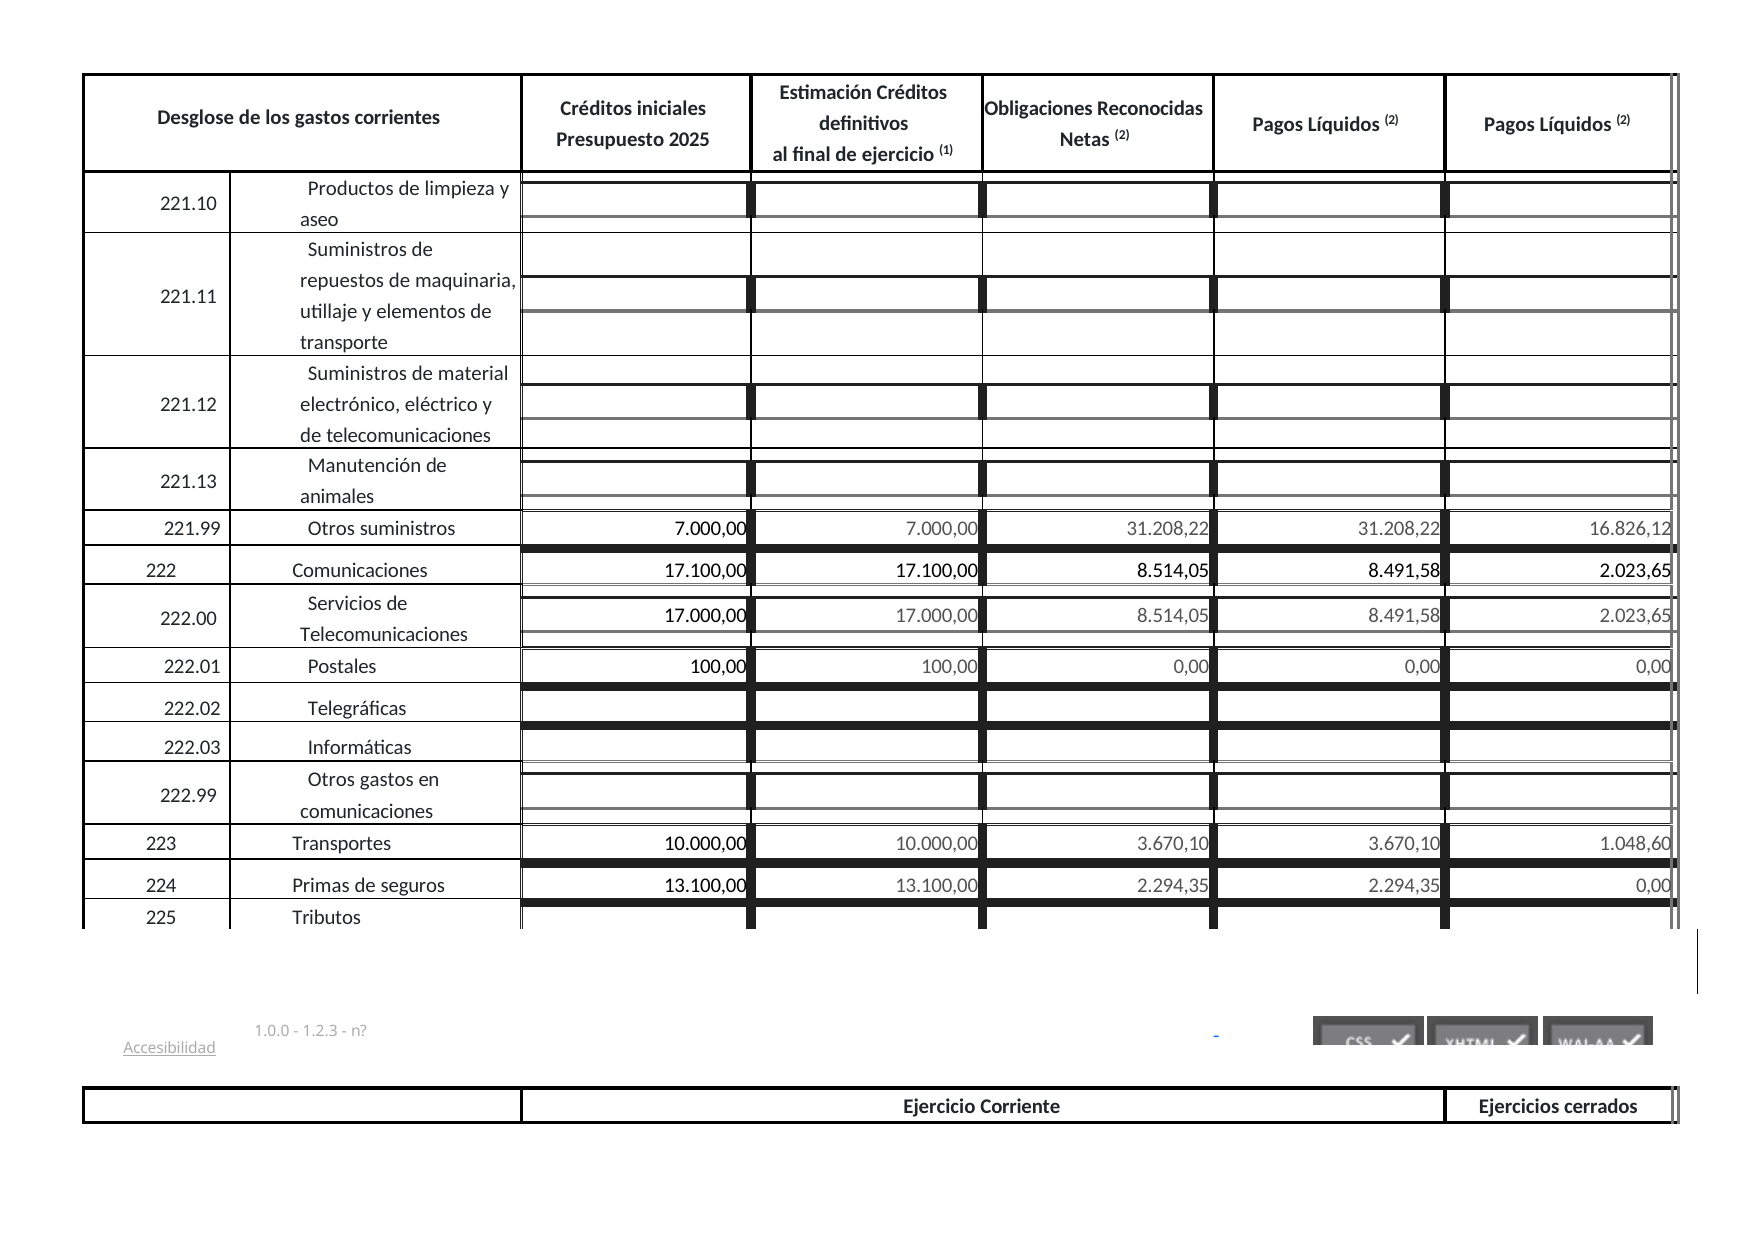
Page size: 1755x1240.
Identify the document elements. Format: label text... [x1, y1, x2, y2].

table_cell [987, 278, 1209, 309]
table_cell Suministros de repuestos de maquinaria, utillaje y elementos de transporte [231, 233, 520, 355]
table_cell 2.294,35 [987, 868, 1209, 897]
table_cell [523, 218, 750, 231]
table_cell [85, 899, 229, 914]
table_cell [1214, 994, 1445, 1045]
table_cell [1218, 184, 1440, 215]
table_cell [523, 914, 746, 929]
table_cell [1450, 691, 1670, 721]
table_cell 1.0.0 - 1.2.3 - n? [230, 994, 521, 1045]
table_cell [523, 810, 750, 823]
table_cell 221.11 [85, 233, 229, 355]
table_cell 7.000,00 [523, 512, 746, 544]
table_cell Tributos [231, 914, 520, 929]
table_cell [1446, 420, 1670, 447]
table_cell 10.000,00 [756, 826, 978, 858]
table_cell [756, 386, 978, 417]
table_cell 223 [85, 825, 229, 858]
table_cell Otros suministros [231, 511, 520, 544]
table_cell [983, 449, 1213, 459]
table_cell 0,00 [1218, 650, 1440, 682]
table_cell [521, 929, 751, 993]
table_cell [521, 994, 751, 1045]
table_cell [1450, 914, 1670, 929]
table_cell [523, 763, 750, 772]
table_cell [983, 633, 1213, 646]
table_cell Primas de seguros [231, 860, 520, 897]
table_cell 221.13 [85, 449, 229, 509]
table_cell Comunicaciones [231, 546, 520, 583]
table_cell [1445, 929, 1675, 993]
table_cell 222 [85, 546, 229, 583]
table_cell [1215, 763, 1444, 772]
table_cell [752, 586, 982, 596]
table_cell [982, 929, 1214, 993]
table_cell [523, 691, 746, 721]
table_cell [752, 356, 982, 383]
table_cell [982, 994, 1214, 1045]
table_cell 0,00 [1450, 868, 1670, 897]
table_cell [752, 763, 982, 772]
table_cell 0,00 [1450, 650, 1670, 682]
table_cell [1215, 586, 1444, 596]
table_cell [1215, 497, 1444, 509]
table_cell [1446, 356, 1670, 383]
table_cell [983, 810, 1213, 823]
table_cell [523, 184, 746, 215]
table_cell [987, 386, 1209, 417]
table_cell 8.514,05 [987, 599, 1209, 630]
table_cell [1450, 386, 1670, 417]
table_cell [1218, 775, 1440, 807]
table_cell 2.294,35 [1218, 868, 1440, 897]
table_cell [983, 218, 1213, 231]
table_cell [1450, 730, 1670, 760]
table_cell [60, 914, 82, 929]
table_cell [1446, 218, 1670, 231]
table_cell [756, 730, 978, 760]
table_cell [523, 386, 746, 417]
table_cell [1675, 929, 1697, 993]
table_cell 31.208,22 [1218, 512, 1440, 544]
table_cell [752, 313, 982, 355]
table_cell 2.023,65 [1450, 553, 1670, 583]
table_cell [752, 633, 982, 646]
table_cell [983, 763, 1213, 772]
table_cell Accesibilidad [84, 994, 230, 1045]
table_cell [523, 233, 750, 275]
table_cell [983, 173, 1213, 181]
table_cell [1215, 633, 1444, 646]
table_header [1680, 73, 1697, 914]
table_cell 8.491,58 [1218, 599, 1440, 630]
table_cell 10.000,00 [523, 826, 746, 858]
table_cell [230, 929, 521, 993]
table_cell 16.826,12 [1450, 512, 1670, 544]
table_cell [523, 356, 750, 383]
table_cell 1.048,60 [1450, 826, 1670, 858]
table_cell [983, 586, 1213, 596]
table_cell [523, 633, 750, 646]
table_cell [1446, 586, 1670, 596]
table_cell Postales [231, 648, 520, 682]
table_cell [987, 730, 1209, 760]
table_cell [1218, 914, 1440, 929]
table_cell [1215, 218, 1444, 231]
table_cell 224 [85, 860, 229, 897]
table_cell [1446, 313, 1670, 355]
table_cell 222.02 [85, 683, 229, 721]
table_cell [1218, 463, 1440, 494]
table_cell 222.01 [85, 648, 229, 682]
table_cell [983, 356, 1213, 383]
table_cell [756, 691, 978, 721]
table_cell 3.670,10 [1218, 826, 1440, 858]
table_cell [1450, 184, 1670, 215]
table_cell [756, 463, 978, 494]
table_cell 8.491,58 [1218, 553, 1440, 583]
table_cell Suministros de material electrónico, eléctrico y de telecomunicaciones [231, 356, 520, 447]
table_cell [752, 497, 982, 509]
table_cell [756, 278, 978, 309]
table_cell [1218, 386, 1440, 417]
table_cell [523, 420, 750, 447]
table_cell [1446, 810, 1670, 823]
table_cell 221.10 [85, 173, 229, 231]
table_cell [1450, 278, 1670, 309]
table_cell Productos de limpieza y aseo [231, 173, 520, 231]
table_cell [60, 994, 83, 1045]
table_cell [987, 463, 1209, 494]
table_cell Informáticas [231, 722, 520, 760]
table_cell 17.000,00 [523, 599, 746, 630]
table_cell [523, 463, 746, 494]
table_cell [1215, 313, 1444, 355]
table_cell [1215, 173, 1444, 181]
table_cell [752, 449, 982, 459]
table_cell 221.99 [85, 511, 229, 544]
table_cell [752, 810, 982, 823]
table_cell 222.00 [85, 585, 229, 646]
table_cell [1215, 810, 1444, 823]
table_cell [987, 775, 1209, 807]
table_cell [1675, 994, 1697, 1058]
table_cell Transportes [231, 825, 520, 858]
table_cell [983, 497, 1213, 509]
table_cell [1446, 173, 1670, 181]
table_cell [752, 218, 982, 231]
table_cell [751, 929, 982, 993]
table_cell 221.12 [85, 356, 229, 447]
table_cell Pagos Líquidos (2) [1447, 76, 1670, 170]
table_cell [756, 775, 978, 807]
table_cell [84, 929, 230, 993]
table_cell [1215, 420, 1444, 447]
table_cell [752, 233, 982, 275]
table_cell 8.514,05 [987, 553, 1209, 583]
table_cell [1450, 463, 1670, 494]
table_cell Otros gastos en comunicaciones [231, 762, 520, 823]
table_header [60, 73, 82, 914]
table_header Desglose de los gastos corrientes [85, 76, 520, 170]
table_cell [1218, 278, 1440, 309]
table_cell [752, 420, 982, 447]
table_cell 100,00 [523, 650, 746, 682]
table_cell [1450, 775, 1670, 807]
table_cell [523, 173, 750, 181]
table_cell [1446, 497, 1670, 509]
table_cell [1446, 449, 1670, 459]
table_cell [1215, 356, 1444, 383]
table_cell [523, 449, 750, 459]
table_cell 13.100,00 [756, 868, 978, 897]
table_cell [983, 233, 1213, 275]
table_cell [523, 278, 746, 309]
table_cell [523, 313, 750, 355]
table_cell 31.208,22 [987, 512, 1209, 544]
table_cell Estimación Créditos definitivos al final de ejercicio (1) [753, 76, 981, 170]
table_cell 222.03 [85, 722, 229, 760]
table_cell [60, 929, 83, 993]
table_cell 225 [85, 914, 229, 929]
table_cell [1218, 691, 1440, 721]
table_cell [756, 914, 978, 929]
table_cell 17.100,00 [523, 553, 746, 583]
table_cell Obligaciones Reconocidas Netas (2) [984, 76, 1212, 170]
table_cell 100,00 [756, 650, 978, 682]
table_cell [1218, 907, 1440, 914]
table_cell [1446, 233, 1670, 275]
table_cell [752, 173, 982, 181]
table_cell [987, 907, 1209, 914]
table_cell 7.000,00 [756, 512, 978, 544]
table_cell [523, 497, 750, 509]
table_cell [1215, 233, 1444, 275]
table_cell [231, 899, 520, 914]
table_cell [1214, 929, 1445, 993]
table_cell [983, 420, 1213, 447]
table_cell Pagos Líquidos (2) [1215, 76, 1443, 170]
table_cell [1446, 763, 1670, 772]
table_cell [1680, 914, 1697, 929]
table_cell [523, 730, 746, 760]
table_cell [751, 994, 982, 1045]
table_cell Servicios de Telecomunicaciones [231, 585, 520, 646]
table_cell 13.100,00 [523, 868, 746, 897]
table_cell [756, 907, 978, 914]
table_cell 222.99 [85, 762, 229, 823]
table_cell [1218, 730, 1440, 760]
table_cell [987, 691, 1209, 721]
table_cell [523, 775, 746, 807]
table_cell [987, 914, 1209, 929]
table_cell 17.000,00 [756, 599, 978, 630]
table_cell [1450, 907, 1670, 914]
table_cell [983, 313, 1213, 355]
table_cell [1445, 994, 1675, 1045]
table_cell 3.670,10 [987, 826, 1209, 858]
table_cell 17.100,00 [756, 553, 978, 583]
table_cell 0,00 [987, 650, 1209, 682]
table_cell Créditos iniciales Presupuesto 2025 [523, 76, 749, 170]
table_cell [523, 586, 750, 596]
table_cell [523, 907, 746, 914]
table_cell [756, 184, 978, 215]
table_cell [987, 184, 1209, 215]
table_cell Manutención de animales [231, 449, 520, 509]
table_cell [1446, 633, 1670, 646]
table_cell [1215, 449, 1444, 459]
table_cell Telegráficas [231, 683, 520, 721]
table_cell 2.023,65 [1450, 599, 1670, 630]
